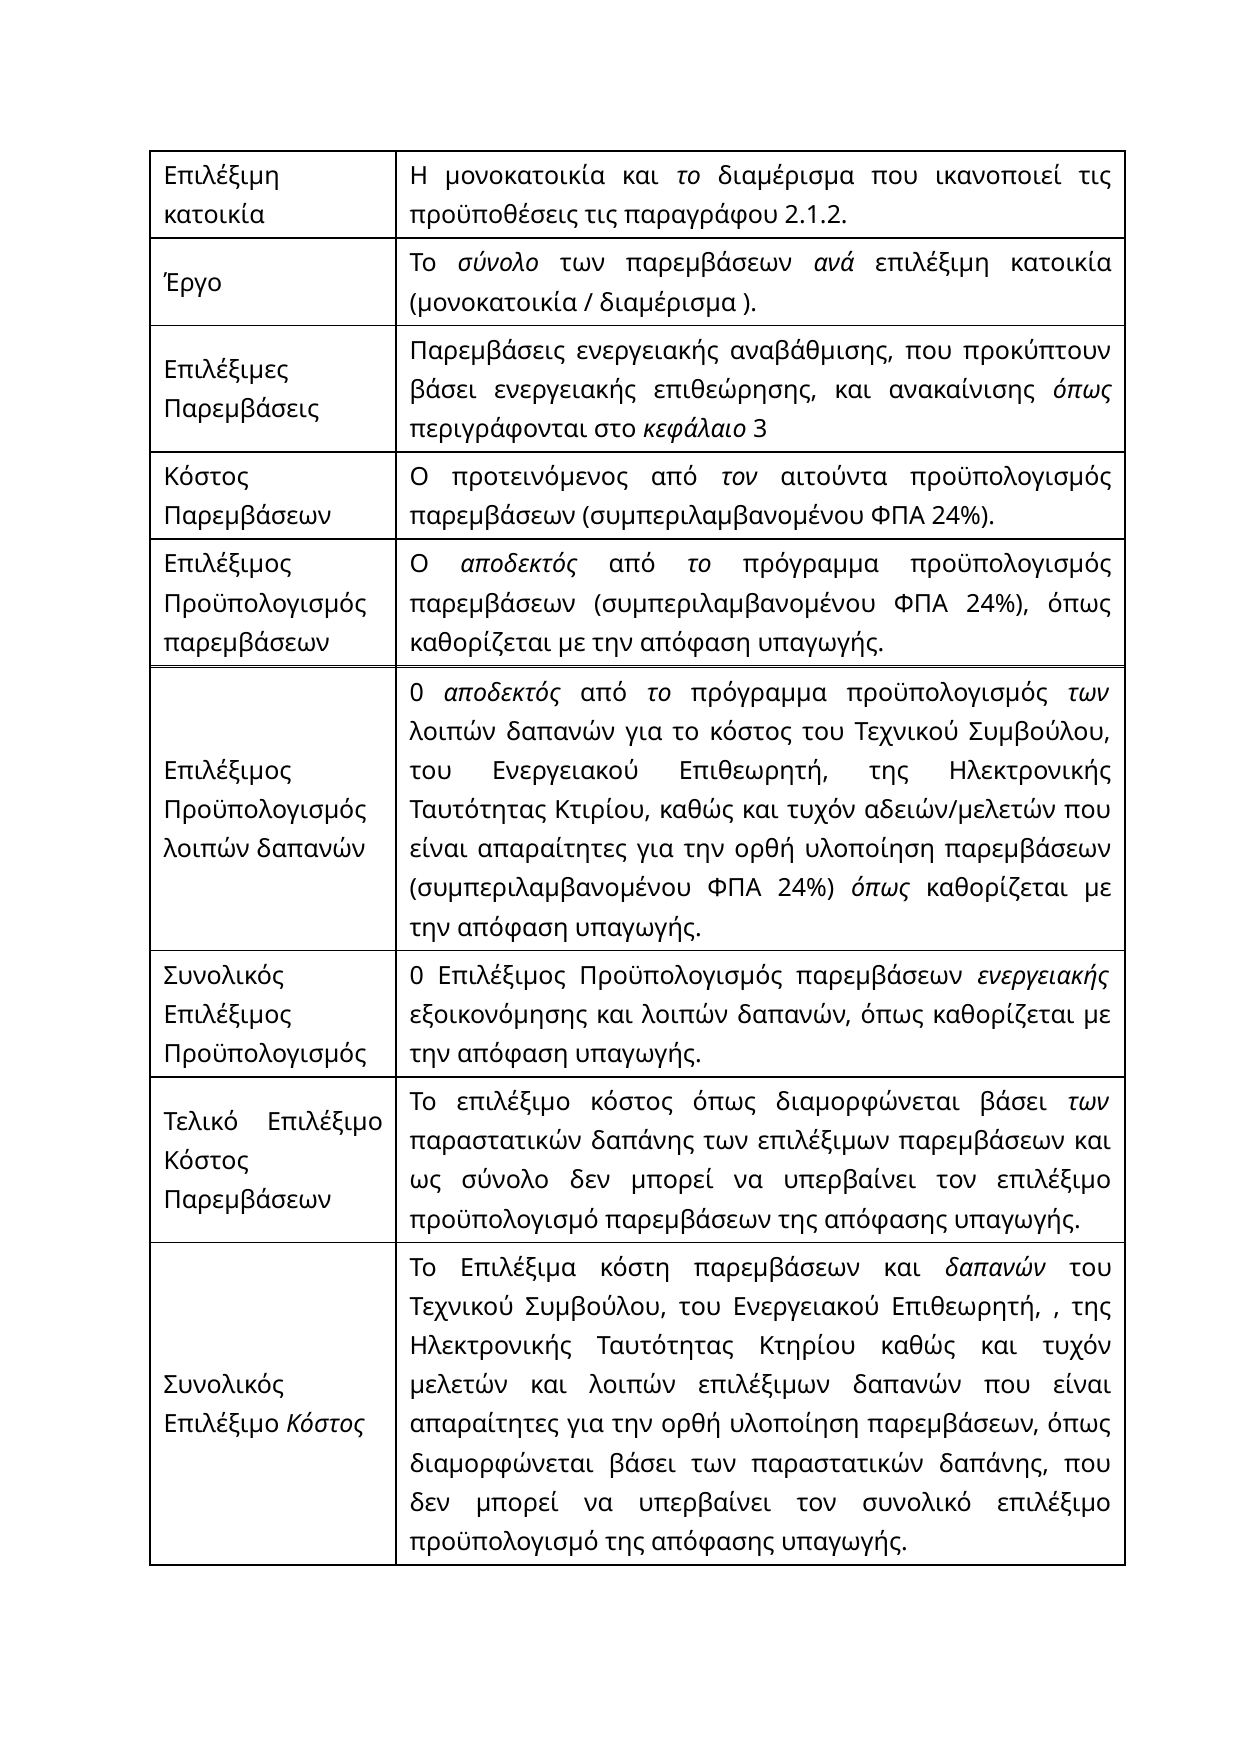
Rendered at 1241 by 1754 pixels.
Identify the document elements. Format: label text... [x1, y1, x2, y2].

table_cell Η μονοκατοικία και το διαμέρισμα που ικανοποιεί τις προϋποθέσεις τις παραγράφου 2.1.2. [397, 152, 1124, 237]
table_cell Κόστος Παρεμβάσεων [151, 453, 395, 538]
table_header Επιλέξιμος Προϋπολογισμός λοιπών δαπανών [151, 668, 395, 949]
table_cell Ο αποδεκτός από το πρόγραμμα προϋπολογισμός παρεμβάσεων (συμπεριλαμβανομένου ΦΠΑ 24%), όπως καθορίζεται με την απόφαση υπαγωγής. [397, 540, 1124, 665]
table_cell Συνολικός Επιλέξιμος Προϋπολογισμός [151, 951, 395, 1076]
table_cell Το επιλέξιμο κόστος όπως διαμορφώνεται βάσει των παραστατικών δαπάνης των επιλέξιμων παρεμβάσεων και ως σύνολο δεν μπορεί να υπερβαίνει τον επιλέξιμο προϋπολογισμό παρεμβάσεων της απόφασης υπαγωγής. [397, 1078, 1124, 1242]
table_cell Ο προτεινόμενος από τον αιτούντα προϋπολογισμός παρεμβάσεων (συμπεριλαμβανομένου ΦΠΑ 24%). [397, 453, 1124, 538]
table_cell Το Επιλέξιμα κόστη παρεμβάσεων και δαπανών του Τεχνικού Συμβούλου, του Ενεργειακού Επιθεωρητή, , της Ηλεκτρονικής Ταυτότητας Κτηρίου καθώς και τυχόν μελετών και λοιπών επιλέξιμων δαπανών που είναι απαραίτητες για την ορθή υλοποίηση παρεμβάσεων, όπως διαμορφώνεται βάσει των παραστατικών δαπάνης, που δεν μπορεί να υπερβαίνει τον συνολικό επιλέξιμο προϋπολογισμό της απόφασης υπαγωγής. [397, 1243, 1124, 1564]
table_cell Παρεμβάσεις ενεργειακής αναβάθμισης, που προκύπτουν βάσει ενεργειακής επιθεώρησης, και ανακαίνισης όπως περιγράφονται στο κεφάλαιο 3 [397, 326, 1124, 451]
table_cell Επιλέξιμη κατοικία [151, 152, 395, 237]
table_cell 0 Επιλέξιμος Προϋπολογισμός παρεμβάσεων ενεργειακής εξοικονόμησης και λοιπών δαπανών, όπως καθορίζεται με την απόφαση υπαγωγής. [397, 951, 1124, 1076]
table_cell Συνολικός Επιλέξιμο Κόστος [151, 1243, 395, 1564]
table_cell Επιλέξιμος Προϋπολογισμός παρεμβάσεων [151, 540, 395, 665]
table_cell Τελικό Επιλέξιμο Κόστος Παρεμβάσεων [151, 1078, 395, 1242]
table_cell Επιλέξιμες Παρεμβάσεις [151, 326, 395, 451]
table_cell Έργο [151, 239, 395, 324]
table_header 0 αποδεκτός από το πρόγραμμα προϋπολογισμός των λοιπών δαπανών για το κόστος του Τεχνικού Συμβούλου, του Ενεργειακού Επιθεωρητή, της Ηλεκτρονικής Ταυτότητας Κτιρίου, καθώς και τυχόν αδειών/μελετών που είναι απαραίτητες για την ορθή υλοποίηση παρεμβάσεων (συμπεριλαμβανομένου ΦΠΑ 24%) όπως καθορίζεται με την απόφαση υπαγωγής. [397, 668, 1124, 949]
table_cell Το σύνολο των παρεμβάσεων ανά επιλέξιμη κατοικία (μονοκατοικία / διαμέρισμα ). [397, 239, 1124, 324]
